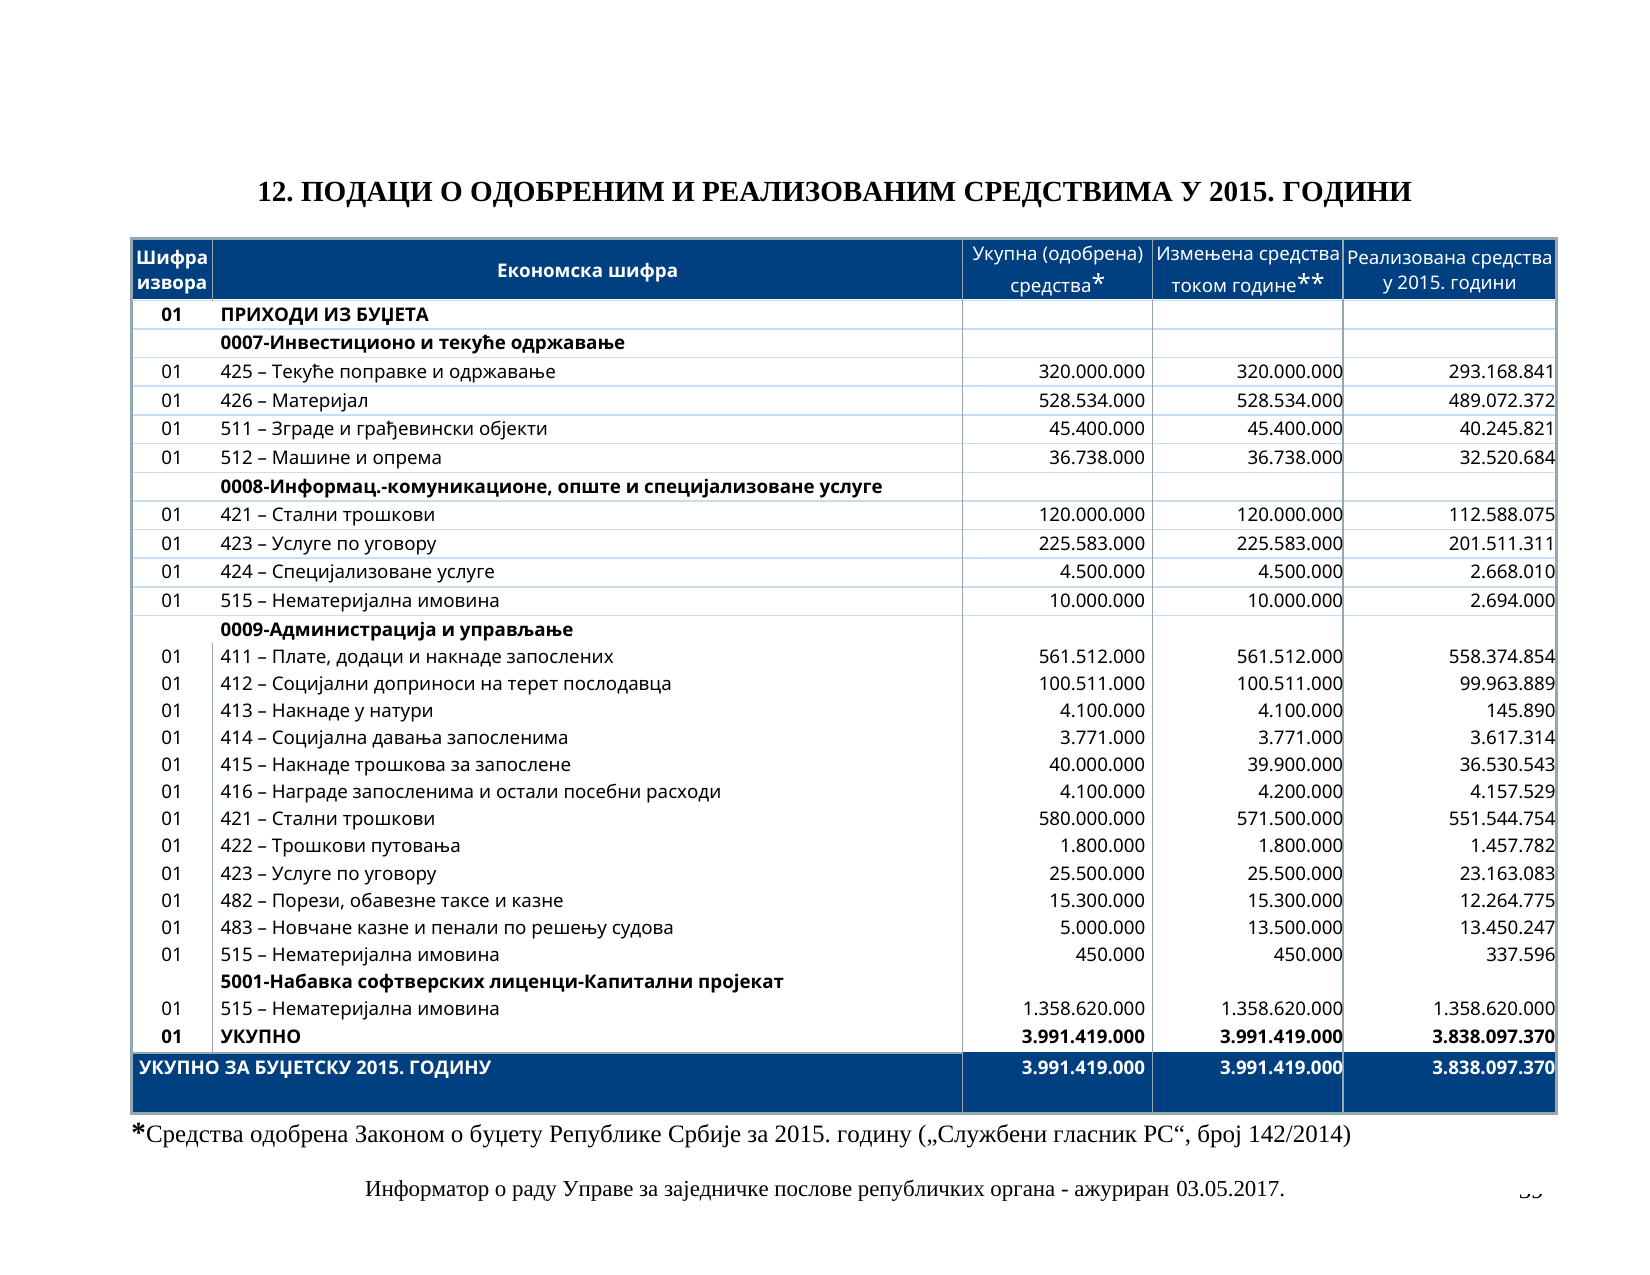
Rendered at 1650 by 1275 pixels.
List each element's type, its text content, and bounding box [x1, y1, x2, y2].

table_cell 40.000.000 [963, 752, 1152, 779]
table_cell 0007-Инвестиционо и текуће одржавање [213, 330, 962, 357]
table_cell 415 – Накнаде трошкова за запослене [213, 752, 962, 779]
table_cell 112.588.075 [1344, 502, 1555, 529]
table_cell 511 – Зграде и грађевински објекти [213, 416, 962, 443]
table_cell 424 – Специјализоване услуге [213, 559, 962, 586]
table_cell [963, 301, 1152, 328]
table_cell 201.511.311 [1344, 530, 1555, 557]
table_cell 25.500.000 [1153, 860, 1342, 887]
table_cell 3.991.419.000 [1153, 1052, 1342, 1082]
table_cell 10.000.000 [963, 588, 1152, 614]
table_cell 320.000.000 [963, 358, 1152, 385]
table_cell 3.617.314 [1344, 725, 1555, 752]
table_cell 99.963.889 [1344, 670, 1555, 697]
table_cell 293.168.841 [1344, 358, 1555, 385]
table_cell 3.991.419.000 [963, 1052, 1152, 1082]
table_cell 3.838.097.370 [1344, 1023, 1555, 1052]
table_cell 528.534.000 [1153, 387, 1342, 414]
table_cell 412 – Социјални доприноси на терет послодавца [213, 670, 962, 697]
table_cell 3.771.000 [1153, 725, 1342, 752]
table_cell [1344, 616, 1555, 643]
table_cell 01 [133, 588, 212, 614]
table_cell 551.544.754 [1344, 806, 1555, 833]
table_cell 528.534.000 [963, 387, 1152, 414]
table_cell 01 [133, 887, 212, 914]
table_cell 4.500.000 [963, 559, 1152, 586]
table_cell [963, 1082, 1152, 1112]
table_cell [1344, 330, 1555, 357]
table_cell [1344, 968, 1555, 995]
table_cell 337.596 [1344, 941, 1555, 968]
table_cell 421 – Стални трошкови [213, 502, 962, 529]
table_cell 482 – Порези, обавезне таксе и казне [213, 887, 962, 914]
table_cell 01 [133, 725, 212, 752]
table_cell 01 [133, 559, 212, 586]
table_cell 5.000.000 [963, 914, 1152, 941]
table_cell 414 – Социјална давања запосленима [213, 725, 962, 752]
table_cell 45.400.000 [963, 416, 1152, 443]
table_cell [133, 1082, 962, 1112]
table_cell 23.163.083 [1344, 860, 1555, 887]
table_cell 320.000.000 [1153, 358, 1342, 385]
table_cell 416 – Награде запосленима и остали посебни расходи [213, 779, 962, 806]
table_cell 15.300.000 [1153, 887, 1342, 914]
table_cell 15.300.000 [963, 887, 1152, 914]
table_cell 3.771.000 [963, 725, 1152, 752]
table_cell 25.500.000 [963, 860, 1152, 887]
table_cell 561.512.000 [963, 643, 1152, 670]
table_cell [963, 616, 1152, 643]
table_cell 4.157.529 [1344, 779, 1555, 806]
table_cell [1344, 1082, 1555, 1112]
table_cell 450.000 [1153, 941, 1342, 968]
table_cell 01 [133, 670, 212, 697]
table_cell 01 [133, 444, 212, 471]
table_cell 4.100.000 [963, 698, 1152, 724]
table_cell [1153, 616, 1342, 643]
table_cell 423 – Услуге по уговору [213, 860, 962, 887]
table_cell 4.500.000 [1153, 559, 1342, 586]
table_header Реализована средства у 2015. години [1344, 240, 1555, 299]
table_cell [1153, 473, 1342, 500]
table_cell 40.245.821 [1344, 416, 1555, 443]
table_cell 01 [133, 530, 212, 557]
table_cell [1153, 968, 1342, 995]
table_cell 01 [133, 779, 212, 806]
table_cell 4.100.000 [1153, 698, 1342, 724]
table_cell 558.374.854 [1344, 643, 1555, 670]
table_cell 145.890 [1344, 698, 1555, 724]
table_cell 01 [133, 833, 212, 860]
table_cell 422 – Трошкови путовања [213, 833, 962, 860]
table_cell [1153, 301, 1342, 328]
table_cell 01 [133, 752, 212, 779]
table_cell [963, 968, 1152, 995]
table_header Економска шифра [213, 240, 962, 299]
table_cell 423 – Услуге по уговору [213, 530, 962, 557]
table_cell 515 – Нематеријална имовина [213, 588, 962, 614]
table_cell [133, 968, 212, 995]
table_cell 01 [133, 502, 212, 529]
table_cell 225.583.000 [1153, 530, 1342, 557]
table_cell 425 – Текуће поправке и одржавање [213, 358, 962, 385]
table_cell 32.520.684 [1344, 444, 1555, 471]
table_cell УКУПНО ЗА БУЏЕТСКУ 2015. ГОДИНУ [133, 1054, 962, 1082]
table_cell 2.694.000 [1344, 588, 1555, 614]
table_cell [133, 330, 212, 357]
table_cell 45.400.000 [1153, 416, 1342, 443]
table_cell 13.500.000 [1153, 914, 1342, 941]
table_cell 4.200.000 [1153, 779, 1342, 806]
table_cell 413 – Накнаде у натури [213, 698, 962, 724]
table_cell 120.000.000 [1153, 502, 1342, 529]
table_cell 426 – Материјал [213, 387, 962, 414]
table_cell 01 [133, 301, 212, 328]
table_cell 01 [133, 995, 212, 1022]
table_cell 3.991.419.000 [1153, 1023, 1342, 1052]
table_cell 13.450.247 [1344, 914, 1555, 941]
table_cell 1.457.782 [1344, 833, 1555, 860]
table_cell 3.838.097.370 [1344, 1052, 1555, 1082]
table_cell 483 – Новчане казне и пенали по решењу судова [213, 914, 962, 941]
table_cell 01 [133, 941, 212, 968]
text 12. ПОДАЦИ О ОДОБРЕНИМ И РЕАЛИЗОВАНИМ СРЕДСТВИМА У 2015. ГОДИНИ [112, 174, 1556, 208]
table_cell 5001-Набавка софтверских лиценци-Капитални пројекат [213, 968, 962, 995]
table_cell 571.500.000 [1153, 806, 1342, 833]
table_cell 01 [133, 643, 212, 670]
table_cell [963, 330, 1152, 357]
table_cell [1344, 473, 1555, 500]
table_cell 12.264.775 [1344, 887, 1555, 914]
table_cell 411 – Плате, додаци и накнаде запослених [213, 643, 962, 670]
table_cell 120.000.000 [963, 502, 1152, 529]
table_cell 1.358.620.000 [963, 995, 1152, 1022]
table_cell [963, 473, 1152, 500]
table_cell 1.358.620.000 [1153, 995, 1342, 1022]
table_cell 4.100.000 [963, 779, 1152, 806]
text *Средства одобрена Законом о буџету Републике Србије за 2015. годину („Службени гласник РС“, број 142/2014) [131, 1115, 1556, 1148]
table_cell 1.800.000 [963, 833, 1152, 860]
table_cell [1153, 1082, 1342, 1112]
table_cell 01 [133, 914, 212, 941]
table_cell 36.738.000 [1153, 444, 1342, 471]
table_header Укупна (одобрена) средства* [963, 240, 1152, 299]
table_cell 10.000.000 [1153, 588, 1342, 614]
table_cell [133, 473, 212, 500]
table_cell 36.530.543 [1344, 752, 1555, 779]
table_header Измењена средства током године** [1153, 240, 1342, 299]
table_cell 01 [133, 416, 212, 443]
table_cell 100.511.000 [1153, 670, 1342, 697]
table_cell УКУПНО [213, 1023, 962, 1052]
table_cell 515 – Нематеријална имовина [213, 995, 962, 1022]
table_cell 01 [133, 806, 212, 833]
table_cell [1344, 301, 1555, 328]
table_cell 421 – Стални трошкови [213, 806, 962, 833]
table_cell 1.358.620.000 [1344, 995, 1555, 1022]
table_cell 561.512.000 [1153, 643, 1342, 670]
table_cell 225.583.000 [963, 530, 1152, 557]
table_cell 2.668.010 [1344, 559, 1555, 586]
table_cell 01 [133, 387, 212, 414]
table_cell 489.072.372 [1344, 387, 1555, 414]
table_cell [1153, 330, 1342, 357]
table_cell [133, 616, 212, 643]
table_cell 01 [133, 1023, 212, 1052]
table_cell ПРИХОДИ ИЗ БУЏЕТА [213, 301, 962, 328]
table_cell 450.000 [963, 941, 1152, 968]
table_cell 39.900.000 [1153, 752, 1342, 779]
table_cell 515 – Нематеријална имовина [213, 941, 962, 968]
table_cell 01 [133, 860, 212, 887]
table_cell 1.800.000 [1153, 833, 1342, 860]
table_header Шифра извора [133, 240, 212, 299]
table_cell 100.511.000 [963, 670, 1152, 697]
table_cell 0008-Информац.-комуникационе, опште и специјализоване услуге [213, 473, 962, 500]
table_cell 01 [133, 698, 212, 724]
table_cell 580.000.000 [963, 806, 1152, 833]
table_cell 512 – Машине и опрема [213, 444, 962, 471]
table_cell 36.738.000 [963, 444, 1152, 471]
table_cell 01 [133, 358, 212, 385]
table_cell 0009-Администрација и управљање [213, 616, 962, 643]
table_cell 3.991.419.000 [963, 1023, 1152, 1052]
